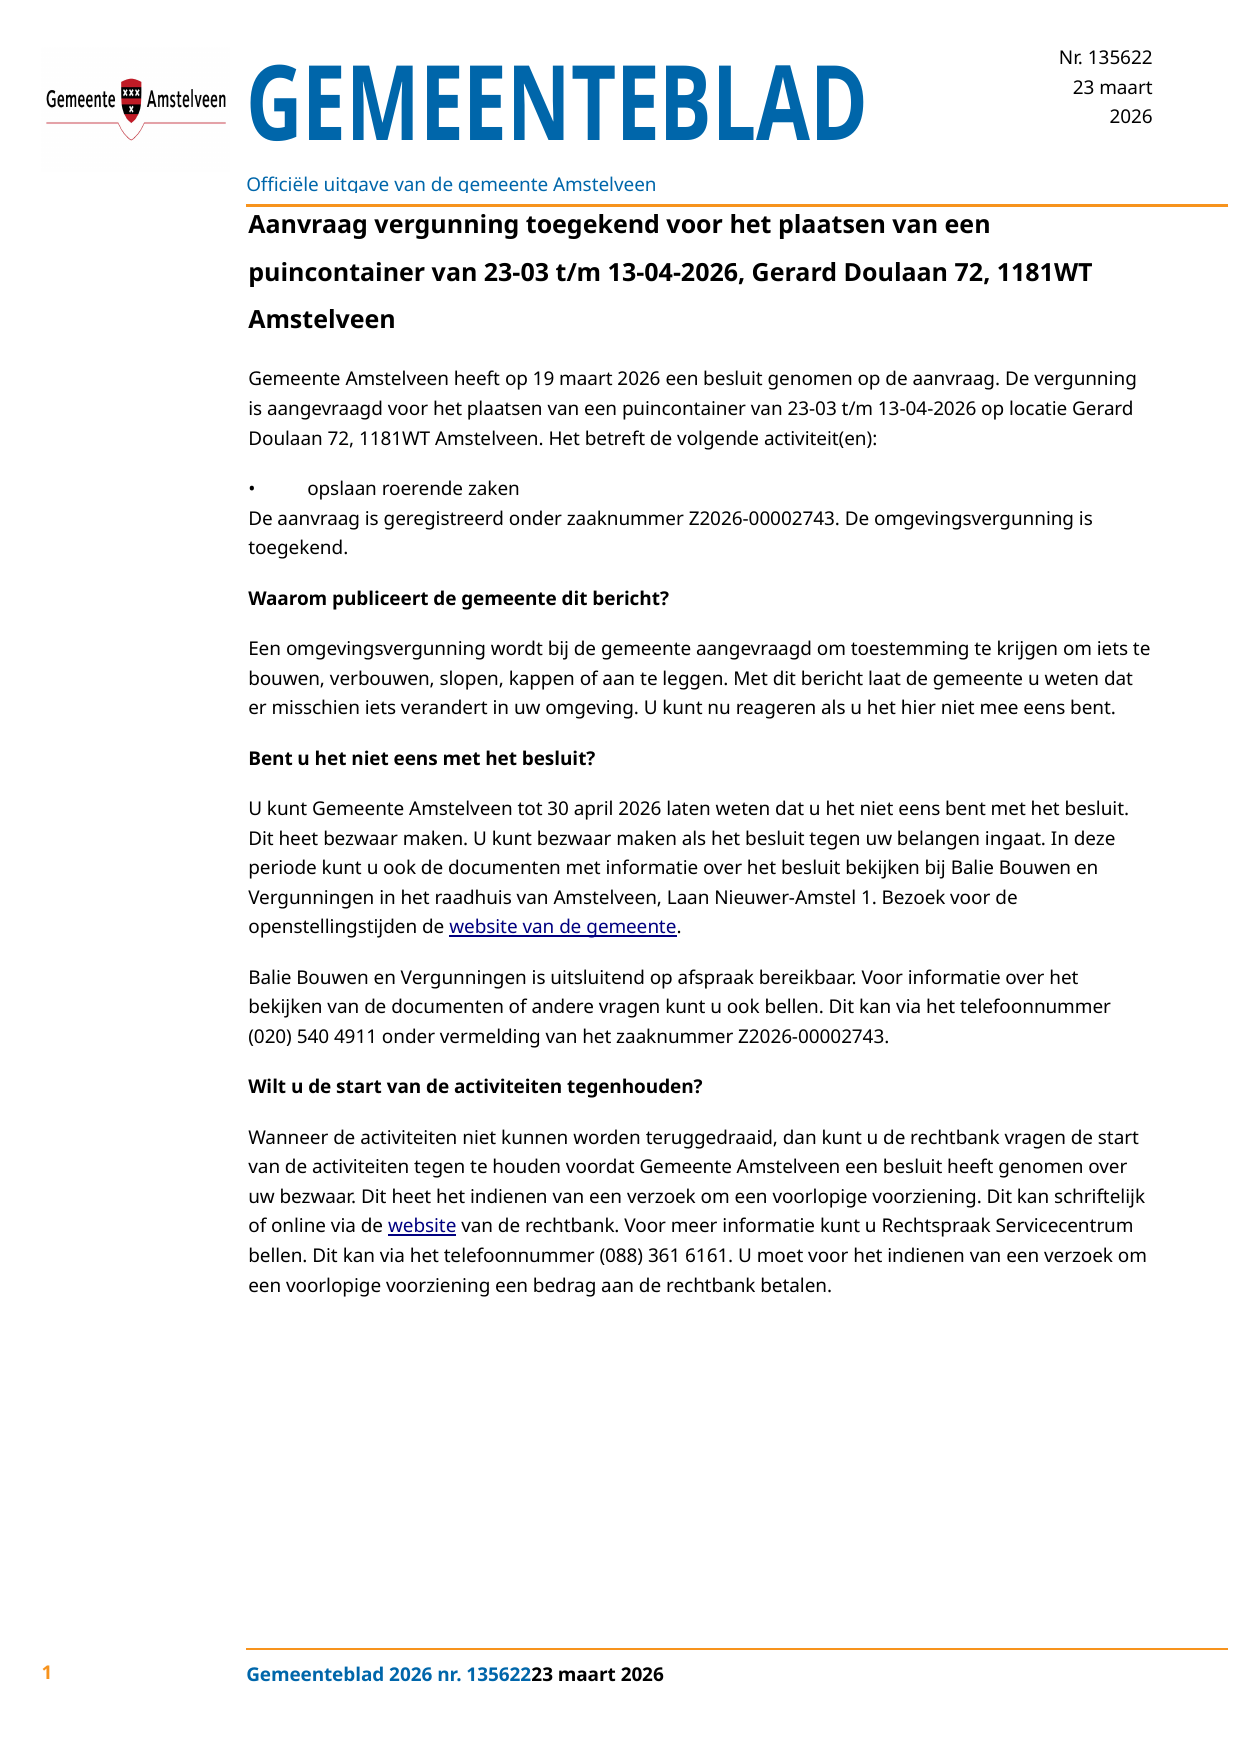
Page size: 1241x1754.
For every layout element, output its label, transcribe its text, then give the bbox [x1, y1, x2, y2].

text Balie Bouwen en Vergunningen is uitsluitend op afspraak bereikbaar. Voor informatie over het bekijken van de documenten of andere vragen kunt u ook bellen. Dit kan via het telefoonnummer (020) 540 4911 onder vermelding van het zaaknummer Z2026-00002743. [248, 964, 1152, 1049]
text Bent u het niet eens met het besluit? [248, 745, 1152, 770]
text Waarom publiceert de gemeente dit bericht? [248, 585, 1152, 610]
text De aanvraag is geregistreerd onder zaaknummer Z2026-00002743. De omgevingsvergunning is toegekend. [248, 505, 1152, 560]
text U kunt Gemeente Amstelveen tot 30 april 2026 laten weten dat u het niet eens bent met het besluit. Dit heet bezwaar maken. U kunt bezwaar maken als het besluit tegen uw belangen ingaat. In deze periode kunt u ook de documenten met informatie over het besluit bekijken bij Balie Bouwen en Vergunningen in het raadhuis van Amstelveen, Laan Nieuwer-Amstel 1. Bezoek voor de openstellingstijden de website van de gemeente. [248, 795, 1152, 939]
text Aanvraag vergunning toegekend voor het plaatsen van een puincontainer van 23-03 t/m 13-04-2026, Gerard Doulaan 72, 1181WT Amstelveen [248, 207, 1152, 336]
text Wanneer de activiteiten niet kunnen worden teruggedraaid, dan kunt u de rechtbank vragen de start van de activiteiten tegen te houden voordat Gemeente Amstelveen een besluit heeft genomen over uw bezwaar. Dit heet het indienen van een verzoek om een voorlopige voorziening. Dit kan schriftelijk of online via de website van de rechtbank. Voor meer informatie kunt u Rechtspraak Servicecentrum bellen. Dit kan via het telefoonnummer (088) 361 6161. U moet voor het indienen van een verzoek om een voorlopige voorziening een bedrag aan de rechtbank betalen. [248, 1124, 1152, 1297]
list opslaan roerende zaken [248, 475, 1152, 501]
text Wilt u de start van de activiteiten tegenhouden? [248, 1073, 1152, 1099]
text Gemeente Amstelveen heeft op 19 maart 2026 een besluit genomen op de aanvraag. De vergunning is aangevraagd voor het plaatsen van een puincontainer van 23-03 t/m 13-04-2026 op locatie Gerard Doulaan 72, 1181WT Amstelveen. Het betreft de volgende activiteit(en): [248, 366, 1152, 450]
text Een omgevingsvergunning wordt bij de gemeente aangevraagd om toestemming te krijgen om iets te bouwen, verbouwen, slopen, kappen of aan te leggen. Met dit bericht laat de gemeente u weten dat er misschien iets verandert in uw omgeving. U kunt nu reageren als u het hier niet mee eens bent. [248, 635, 1152, 720]
picture [41, 47, 231, 172]
